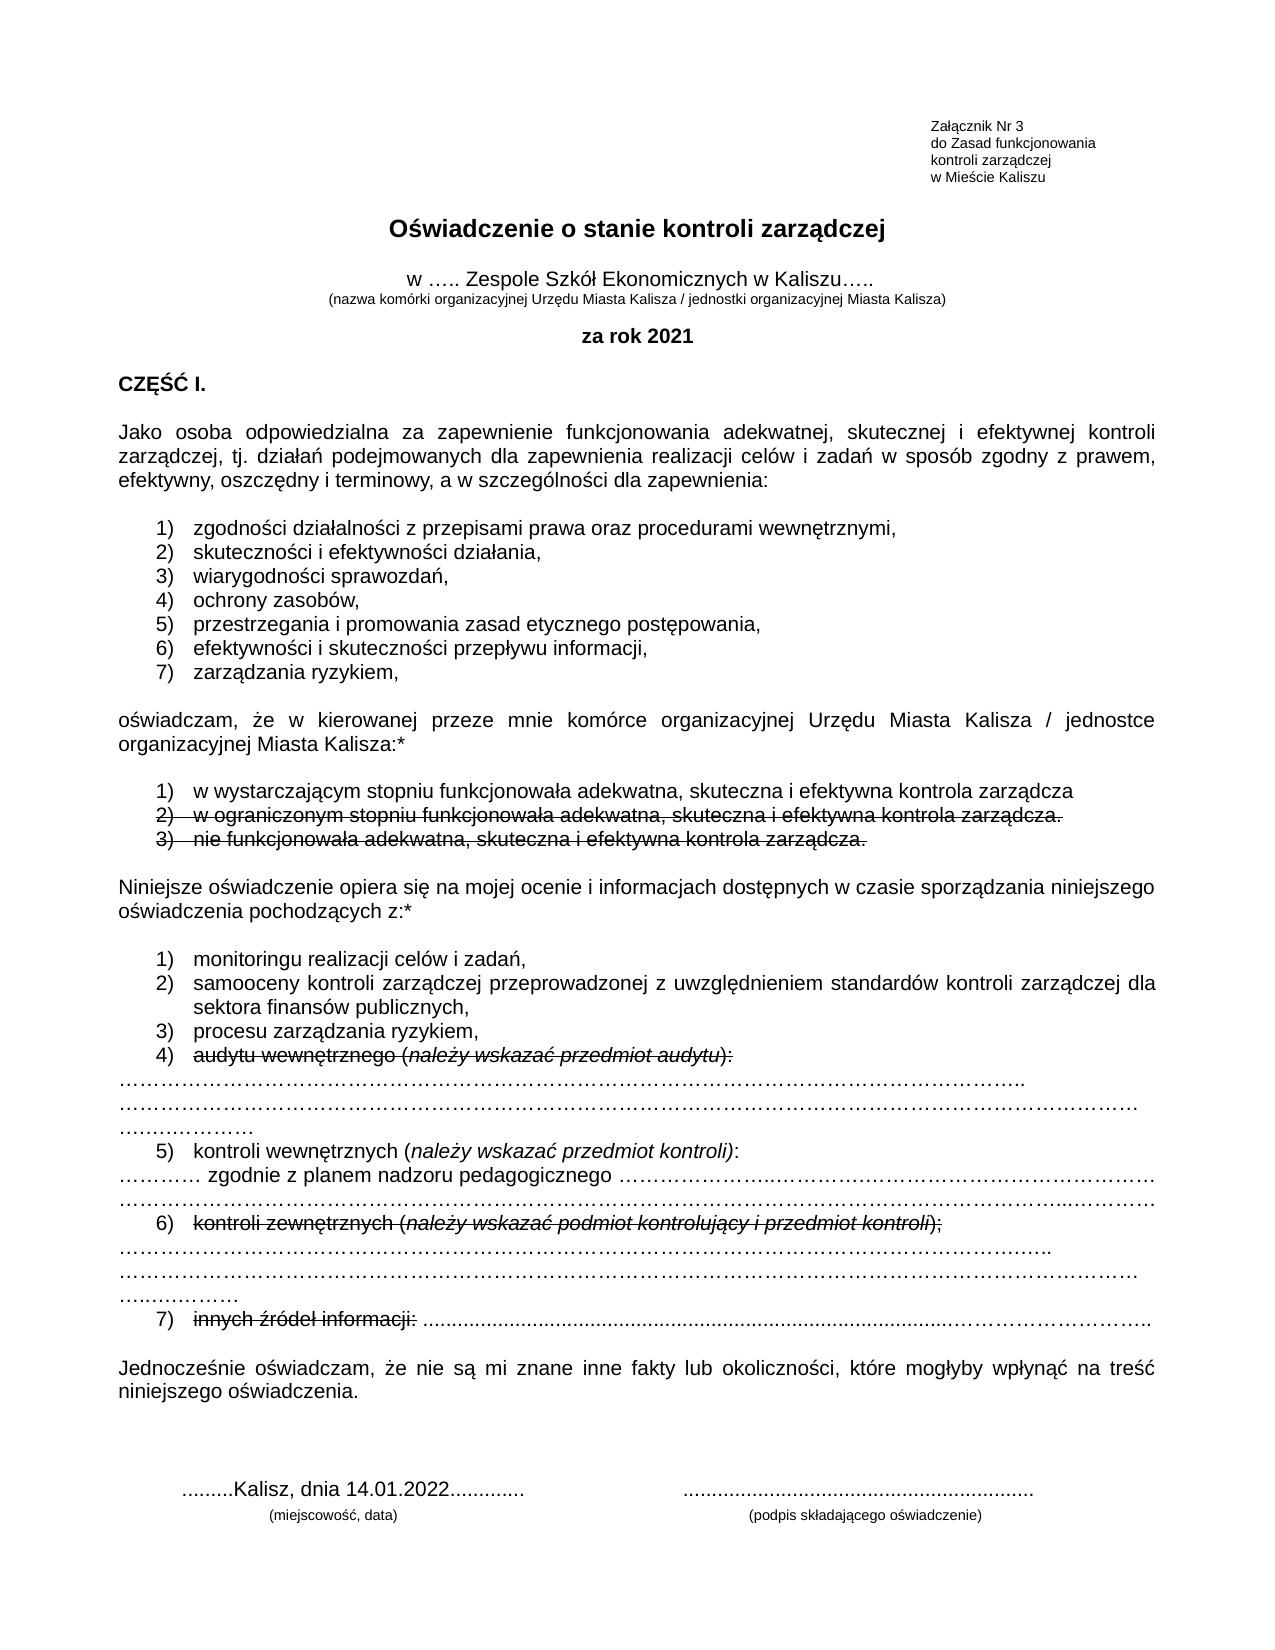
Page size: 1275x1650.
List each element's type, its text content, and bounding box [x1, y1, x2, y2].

list innych źródeł informacji: ............................................................................................……………………….. [156, 1306, 1157, 1330]
list wiarygodności sprawozdań, [156, 564, 1157, 588]
list procesu zarządzania ryzykiem, [156, 1019, 1157, 1043]
text Załącznik Nr 3 [118, 118, 1157, 135]
text Oświadczenie o stanie kontroli zarządczej [118, 214, 1157, 243]
text .........Kalisz, dnia 14.01.2022............. ............................................................. [118, 1477, 1157, 1501]
text (nazwa komórki organizacyjnej Urzędu Miasta Kalisza / jednostki organizacyjnej Miasta Kalisza) [118, 291, 1157, 307]
list przestrzegania i promowania zasad etycznego postępowania, [156, 612, 1157, 636]
text ………………………………………………………………………………………………………………….…..……………………………………………………………………………………………………………………………………..….……… [118, 1234, 1157, 1306]
list zarządzania ryzykiem, [156, 659, 1157, 683]
list nie funkcjonowała adekwatna, skuteczna i efektywna kontrola zarządcza. [156, 827, 1157, 851]
list ochrony zasobów, [156, 588, 1157, 612]
list efektywności i skuteczności przepływu informacji, [156, 636, 1157, 659]
text do Zasad funkcjonowania [118, 135, 1157, 152]
text w ….. Zespole Szkół Ekonomicznych w Kaliszu….. [118, 267, 1157, 291]
text Niniejsze oświadczenie opiera się na mojej ocenie i informacjach dostępnych w czasie sporządzania niniejszego oświadczenia pochodzących z:* [118, 875, 1157, 923]
text …………………………………………………………………………………………………………………..…………………………………………………………………………………………………………………………………….….………… [118, 1067, 1157, 1139]
list samooceny kontroli zarządczej przeprowadzonej z uwzględnieniem standardów kontroli zarządczej dla sektora finansów publicznych, [156, 971, 1157, 1019]
text Jako osoba odpowiedzialna za zapewnienie funkcjonowania adekwatnej, skutecznej i efektywnej kontroli zarządczej, tj. działań podejmowanych dla zapewnienia realizacji celów i zadań w sposób zgodny z prawem, efektywny, oszczędny i terminowy, a w szczególności dla zapewnienia: [118, 420, 1157, 492]
list audytu wewnętrznego (należy wskazać przedmiot audytu): [156, 1043, 1157, 1067]
list w ograniczonym stopniu funkcjonowała adekwatna, skuteczna i efektywna kontrola zarządcza. [156, 803, 1157, 827]
text kontroli zarządczej [118, 152, 1157, 168]
list kontroli wewnętrznych (należy wskazać przedmiot kontroli): [156, 1139, 1157, 1163]
text w Mieście Kaliszu [118, 168, 1157, 185]
text za rok 2021 [118, 324, 1157, 348]
text CZĘŚĆ I. [118, 372, 1157, 396]
text oświadczam, że w kierowanej przeze mnie komórce organizacyjnej Urzędu Miasta Kalisza / jednostce organizacyjnej Miasta Kalisza:* [118, 707, 1157, 755]
list skuteczności i efektywności działania, [156, 540, 1157, 564]
list zgodności działalności z przepisami prawa oraz procedurami wewnętrznymi, [156, 516, 1157, 540]
text (miejscowość, data) (podpis składającego oświadczenie) [118, 1501, 1157, 1525]
text ………… zgodnie z planem nadzoru pedagogicznego …………………..………….…………………………………… ………………………………………………………………………………………………………………………...………… [118, 1163, 1157, 1211]
text Jednocześnie oświadczam, że nie są mi znane inne fakty lub okoliczności, które mogłyby wpłynąć na treść niniejszego oświadczenia. [118, 1355, 1157, 1403]
list monitoringu realizacji celów i zadań, [156, 947, 1157, 971]
list kontroli zewnętrznych (należy wskazać podmiot kontrolujący i przedmiot kontroli); [156, 1211, 1157, 1234]
list w wystarczającym stopniu funkcjonowała adekwatna, skuteczna i efektywna kontrola zarządcza [156, 779, 1157, 803]
